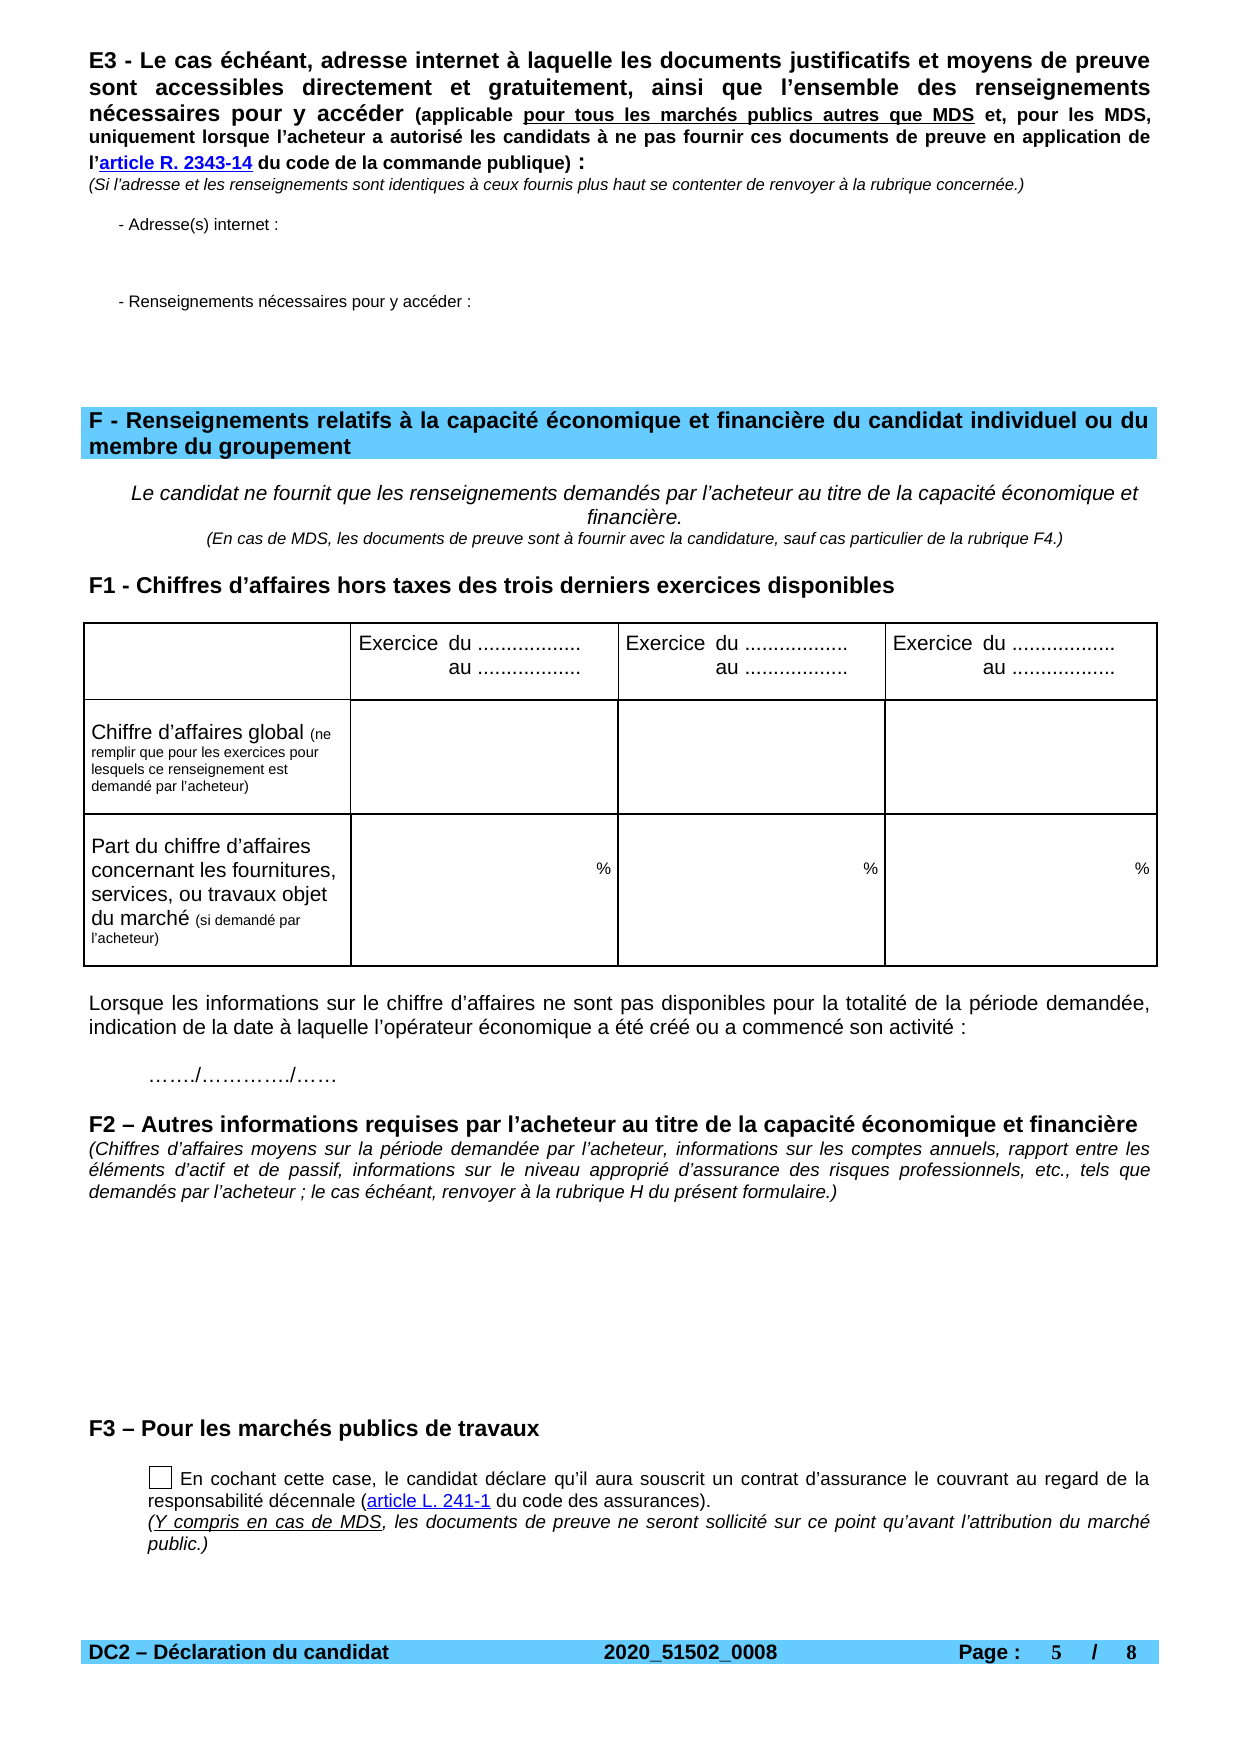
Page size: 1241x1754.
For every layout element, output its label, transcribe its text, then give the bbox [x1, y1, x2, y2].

text (Chiffres d’affaires moyens sur la période demandée par l’acheteur, informations sur les comptes annuels, rapport entre les éléments d’actif et de passif, informations sur le niveau approprié d’assurance des risques professionnels, etc., tels que demandés par l’acheteur ; le cas échéant, renvoyer à la rubrique H du présent formulaire.) [89, 1137, 1152, 1202]
text F3 – Pour les marchés publics de travaux [89, 1415, 1152, 1442]
text (Y compris en cas de MDS, les documents de preuve ne seront sollicité sur ce point qu’avant l’attribution du marché public.) [148, 1511, 1152, 1554]
table_cell [886, 701, 1156, 813]
table_header Exercice du .................. au .................. [619, 624, 885, 699]
text En cochant cette case, le candidat déclare qu’il aura souscrit un contrat d’assurance le couvrant au regard de la responsabilité décennale (article L. 241-1 du code des assurances). [148, 1466, 1152, 1511]
text - Adresse(s) internet : [118, 215, 1152, 234]
table_header F - Renseignements relatifs à la capacité économique et financière du candidat individuel ou du membre du groupement [81, 407, 1157, 459]
table_cell Part du chiffre d’affaires concernant les fournitures, services, ou travaux objet du marché (si demandé par l’acheteur) [85, 815, 350, 965]
text - Renseignements nécessaires pour y accéder : [118, 292, 1152, 311]
text F2 – Autres informations requises par l’acheteur au titre de la capacité économique et financière [89, 1111, 1152, 1137]
table_header Exercice du .................. au .................. [351, 624, 618, 699]
table_cell [351, 701, 617, 813]
table_cell % [619, 815, 884, 965]
table_header Exercice du .................. au .................. [886, 624, 1156, 699]
table_cell % [886, 815, 1156, 965]
table_cell [619, 701, 884, 813]
table_cell % [352, 815, 617, 965]
text Le candidat ne fournit que les renseignements demandés par l’acheteur au titre de la capacité économique et financière. (En cas de MDS, les documents de preuve sont à fournir avec la candidature, sauf cas particulier de la rubrique F4.) [118, 481, 1152, 548]
table_cell Chiffre d’affaires global (ne remplir que pour les exercices pour lesquels ce renseignement est demandé par l’acheteur) [85, 700, 350, 813]
text E3 - Le cas échéant, adresse internet à laquelle les documents justificatifs et moyens de preuve sont accessibles directement et gratuitement, ainsi que l’ensemble des renseignements nécessaires pour y accéder (applicable pour tous les marchés publics autres que MDS et, pour les MDS, uniquement lorsque l’acheteur a autorisé les candidats à ne pas fournir ces documents de preuve en application de l’article R. 2343-14 du code de la commande publique) : [89, 47, 1152, 174]
table_header [85, 624, 350, 699]
text ……./…………./…… [148, 1063, 1152, 1087]
text Lorsque les informations sur le chiffre d’affaires ne sont pas disponibles pour la totalité de la période demandée, indication de la date à laquelle l’opérateur économique a été créé ou a commencé son activité : [89, 991, 1152, 1039]
text (Si l’adresse et les renseignements sont identiques à ceux fournis plus haut se contenter de renvoyer à la rubrique concernée.) [89, 174, 1152, 193]
text F1 - Chiffres d’affaires hors taxes des trois derniers exercices disponibles [89, 572, 1152, 598]
